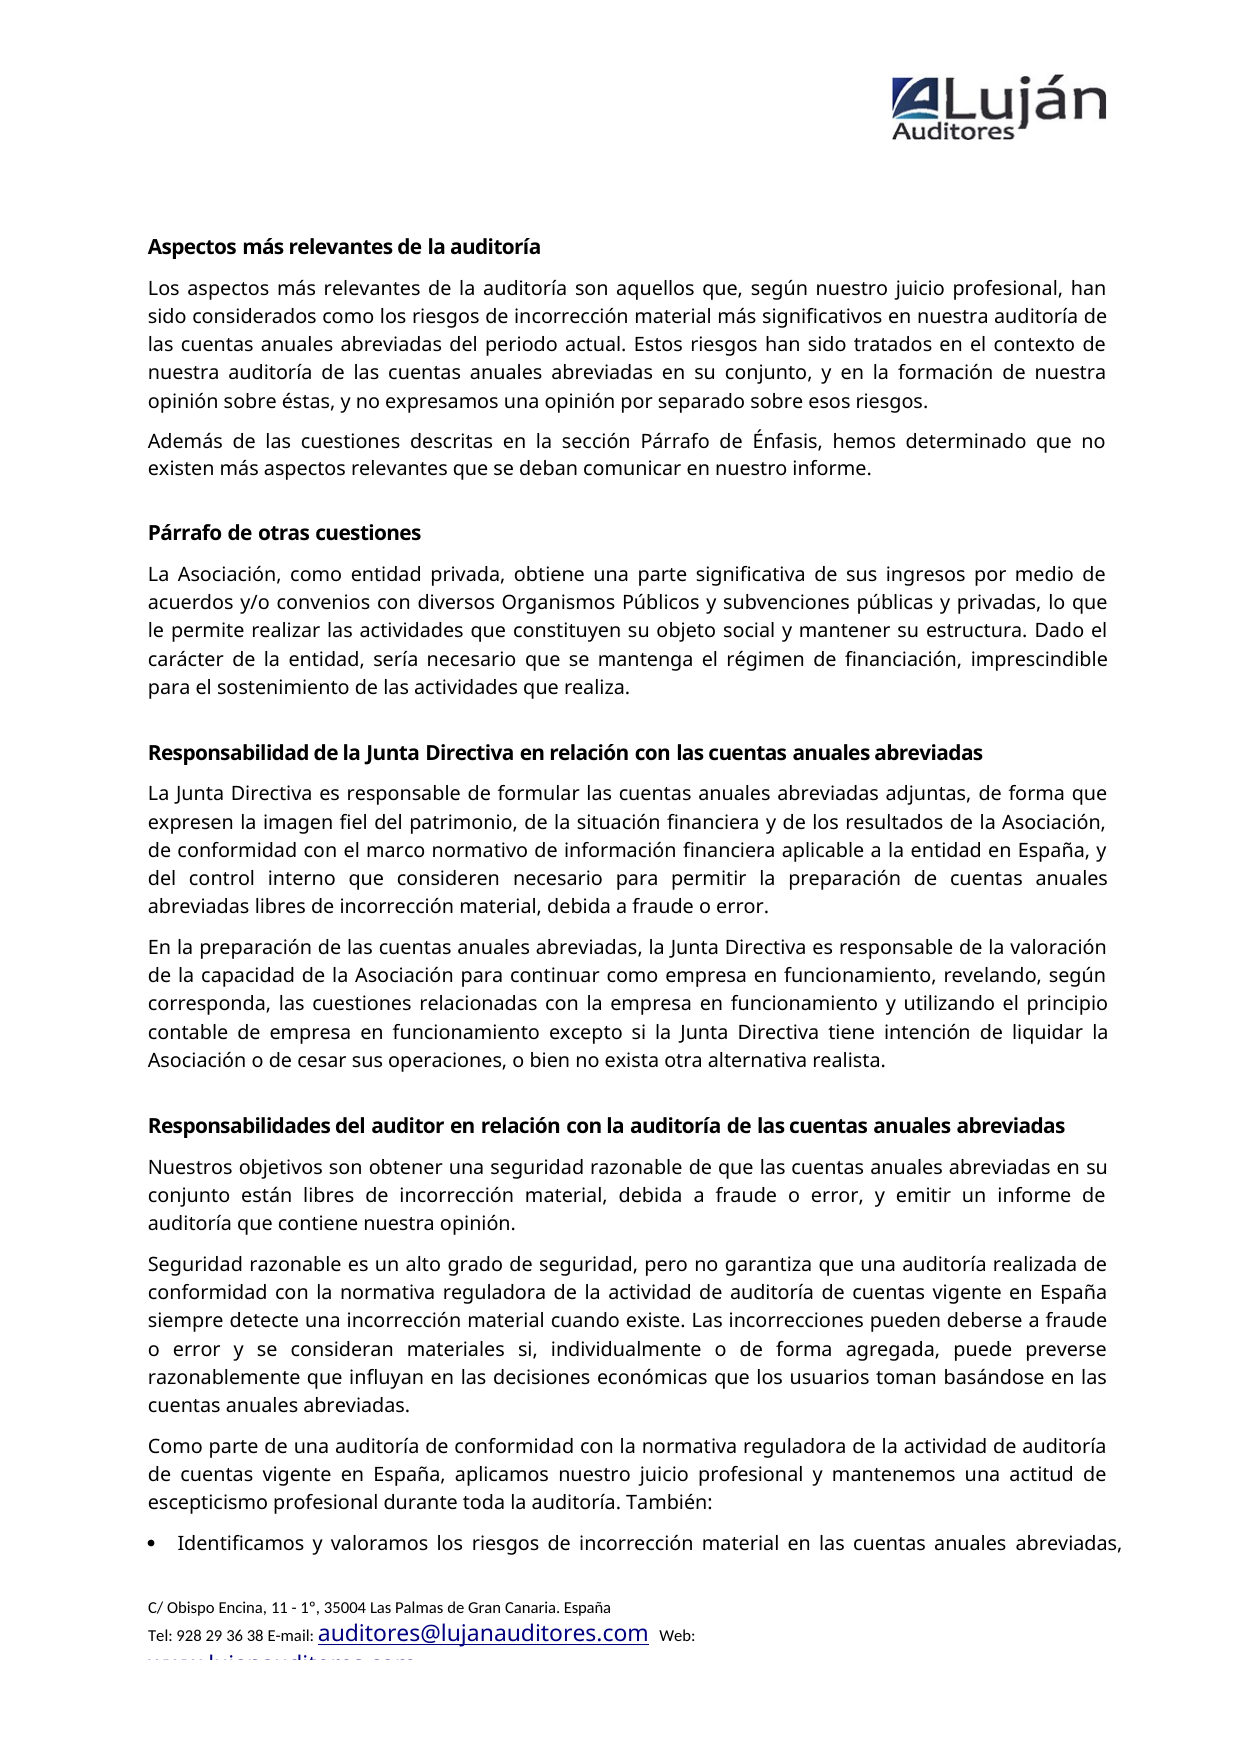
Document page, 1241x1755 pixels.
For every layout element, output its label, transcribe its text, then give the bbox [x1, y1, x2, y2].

text Además de las cuestiones descritas en la sección Párrafo de Énfasis, hemos determinado que no existen más aspectos relevantes que se deban comunicar en nuestro informe. [148, 427, 1107, 481]
text La Asociación, como entidad privada, obtiene una parte significativa de sus ingresos por medio de acuerdos y/o convenios con diversos Organismos Públicos y subvenciones públicas y privadas, lo que le permite realizar las actividades que constituyen su objeto social y mantener su estructura. Dado el carácter de la entidad, sería necesario que se mantenga el régimen de financiación, imprescindible para el sostenimiento de las actividades que realiza. [148, 560, 1108, 700]
subtitle Responsabilidad de la Junta Directiva en relación con las cuentas anuales abreviadas [148, 738, 1123, 766]
text La Junta Directiva es responsable de formular las cuentas anuales abreviadas adjuntas, de forma que expresen la imagen fiel del patrimonio, de la situación financiera y de los resultados de la Asociación, de conformidad con el marco normativo de información financiera aplicable a la entidad en España, y del control interno que consideren necesario para permitir la preparación de cuentas anuales abreviadas libres de incorrección material, debida a fraude o error. [148, 780, 1108, 919]
list Identificamos y valoramos los riesgos de incorrección material en las cuentas anuales abreviadas, [148, 1529, 1123, 1556]
subtitle Párrafo de otras cuestiones [148, 518, 1123, 547]
text Como parte de una auditoría de conformidad con la normativa reguladora de la actividad de auditoría de cuentas vigente en España, aplicamos nuestro juicio profesional y mantenemos una actitud de escepticismo profesional durante toda la auditoría. También: [148, 1432, 1108, 1516]
text Nuestros objetivos son obtener una seguridad razonable de que las cuentas anuales abreviadas en su conjunto están libres de incorrección material, debida a fraude o error, y emitir un informe de auditoría que contiene nuestra opinión. [148, 1153, 1108, 1236]
text Seguridad razonable es un alto grado de seguridad, pero no garantiza que una auditoría realizada de conformidad con la normativa reguladora de la actividad de auditoría de cuentas vigente en España siempre detecte una incorrección material cuando existe. Las incorrecciones pueden deberse a fraude o error y se consideran materiales si, individualmente o de forma agregada, puede preverse razonablemente que influyan en las decisiones económicas que los usuarios toman basándose en las cuentas anuales abreviadas. [148, 1250, 1108, 1418]
text En la preparación de las cuentas anuales abreviadas, la Junta Directiva es responsable de la valoración de la capacidad de la Asociación para continuar como empresa en funcionamiento, revelando, según corresponda, las cuestiones relacionadas con la empresa en funcionamiento y utilizando el principio contable de empresa en funcionamiento excepto si la Junta Directiva tiene intención de liquidar la Asociación o de cesar sus operaciones, o bien no exista otra alternativa realista. [148, 933, 1108, 1073]
subtitle Aspectos más relevantes de la auditoría [148, 232, 1123, 260]
subtitle Responsabilidades del auditor en relación con la auditoría de las cuentas anuales abreviadas [148, 1111, 1123, 1139]
text Los aspectos más relevantes de la auditoría son aquellos que, según nuestro juicio profesional, han sido considerados como los riesgos de incorrección material más significativos en nuestra auditoría de las cuentas anuales abreviadas del periodo actual. Estos riesgos han sido tratados en el contexto de nuestra auditoría de las cuentas anuales abreviadas en su conjunto, y en la formación de nuestra opinión sobre éstas, y no expresamos una opinión por separado sobre esos riesgos. [148, 274, 1108, 414]
